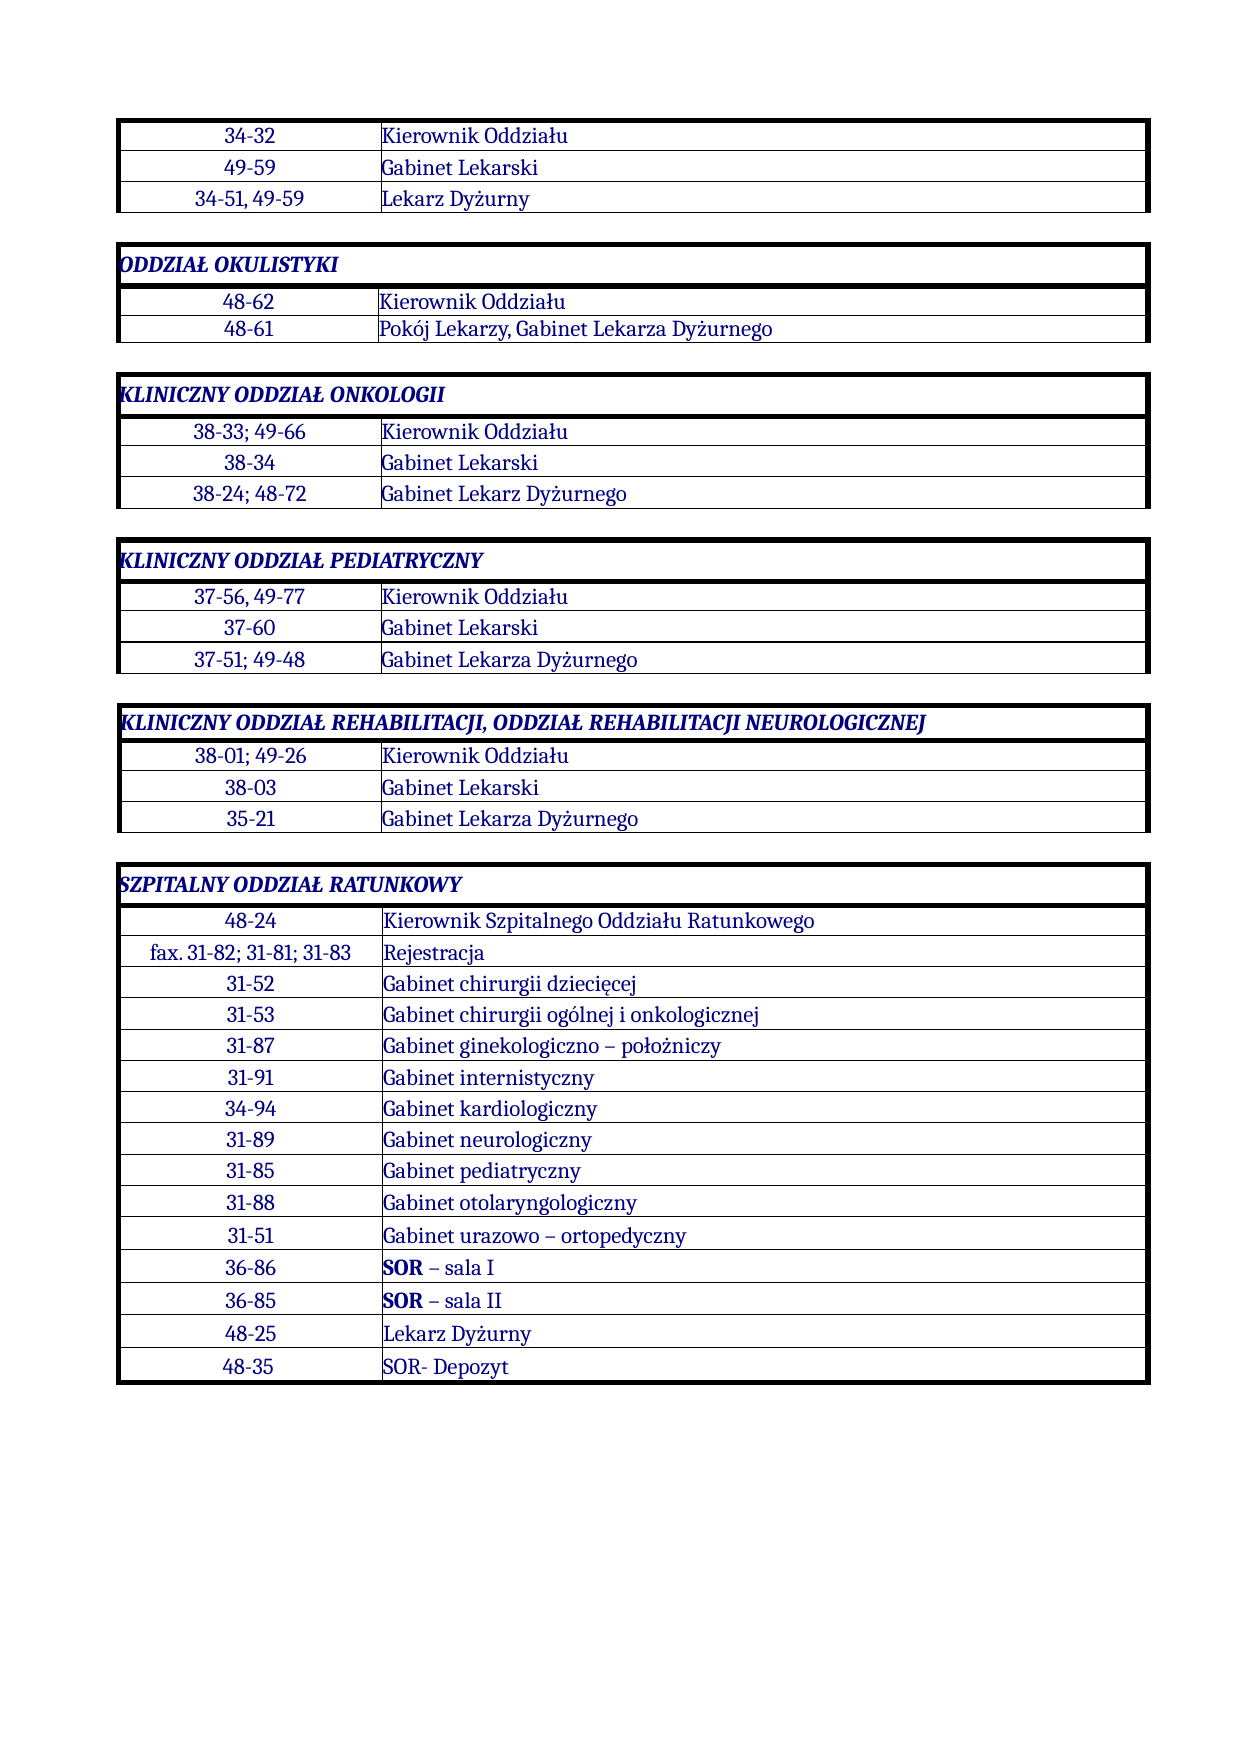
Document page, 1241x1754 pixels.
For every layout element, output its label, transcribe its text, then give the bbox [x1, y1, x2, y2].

table_cell 31-88 [121, 1186, 382, 1216]
table_cell 48-62 [121, 289, 378, 315]
table_cell Lekarz Dyżurny [382, 182, 1145, 212]
table_cell 37-51; 49-48 [121, 643, 381, 673]
table_header SZPITALNY ODDZIAŁ RATUNKOWY [121, 867, 1145, 903]
table_cell Kierownik Oddziału [382, 123, 1145, 150]
table_cell Gabinet pediatryczny [383, 1155, 1145, 1185]
table_cell fax. 31-82; 31-81; 31-83 [121, 936, 382, 966]
table_cell Pokój Lekarzy, Gabinet Lekarza Dyżurnego [379, 316, 1145, 342]
table_cell Kierownik Oddziału [382, 743, 1145, 769]
table_cell Gabinet chirurgii ogólnej i onkologicznej [383, 998, 1145, 1028]
table_cell 38-01; 49-26 [122, 743, 381, 769]
table_cell Gabinet Lekarz Dyżurnego [382, 477, 1145, 507]
table_cell 31-91 [121, 1061, 382, 1091]
table_cell Gabinet Lekarza Dyżurnego [382, 643, 1145, 673]
table_cell Gabinet Lekarski [382, 771, 1145, 801]
table_cell 38-03 [122, 771, 381, 801]
table_cell 31-52 [121, 967, 382, 997]
table_cell 31-53 [121, 998, 382, 1028]
table_cell 31-85 [121, 1155, 382, 1185]
table_header KLINICZNY ODDZIAŁ PEDIATRYCZNY [121, 543, 1145, 579]
table_cell Kierownik Szpitalnego Oddziału Ratunkowego [383, 908, 1145, 935]
table_cell 34-94 [121, 1092, 382, 1122]
table_cell Rejestracja [383, 936, 1145, 966]
table_cell 49-59 [121, 151, 381, 181]
table_cell 31-87 [121, 1030, 382, 1060]
table_cell 38-34 [121, 446, 381, 476]
table_cell 36-85 [121, 1283, 382, 1314]
table_cell Gabinet chirurgii dziecięcej [383, 967, 1145, 997]
table_cell 34-32 [121, 123, 381, 150]
table_cell Gabinet ginekologiczno – położniczy [383, 1030, 1145, 1060]
table_cell 48-35 [121, 1348, 382, 1380]
table_cell 37-60 [121, 611, 381, 641]
table_header KLINICZNY ODDZIAŁ ONKOLOGII [121, 377, 1145, 413]
table_cell Gabinet urazowo – ortopedyczny [383, 1217, 1145, 1249]
table_header ODDZIAŁ OKULISTYKI [121, 247, 1145, 283]
table_cell SOR – sala II [383, 1283, 1145, 1314]
table_cell SOR- Depozyt [383, 1348, 1145, 1380]
table_cell 48-61 [121, 316, 378, 342]
table_cell 31-51 [121, 1217, 382, 1249]
table_cell 36-86 [121, 1250, 382, 1282]
table_cell 35-21 [122, 802, 381, 832]
table_cell 37-56, 49-77 [121, 584, 381, 610]
table_cell 34-51, 49-59 [121, 182, 381, 212]
table_cell Kierownik Oddziału [382, 584, 1145, 610]
table_cell Gabinet Lekarski [382, 151, 1145, 181]
table_cell Gabinet Lekarski [382, 446, 1145, 476]
table_cell Gabinet otolaryngologiczny [383, 1186, 1145, 1216]
table_cell 38-24; 48-72 [121, 477, 381, 507]
table_cell Gabinet kardiologiczny [383, 1092, 1145, 1122]
table_cell SOR – sala I [383, 1250, 1145, 1282]
table_cell Kierownik Oddziału [379, 289, 1145, 315]
table_cell Gabinet Lekarza Dyżurnego [382, 802, 1145, 832]
table_cell 48-25 [121, 1315, 382, 1347]
table_cell Gabinet Lekarski [382, 611, 1145, 641]
table_cell Kierownik Oddziału [382, 419, 1145, 445]
table_cell 38-33; 49-66 [121, 419, 381, 445]
table_cell 48-24 [121, 908, 382, 935]
table_cell Gabinet internistyczny [383, 1061, 1145, 1091]
table_cell Lekarz Dyżurny [383, 1315, 1145, 1347]
table_cell Gabinet neurologiczny [383, 1123, 1145, 1153]
table_header KLINICZNY ODDZIAŁ REHABILITACJI, ODDZIAŁ REHABILITACJI NEUROLOGICZNEJ [122, 708, 1145, 738]
table_cell 31-89 [121, 1123, 382, 1153]
